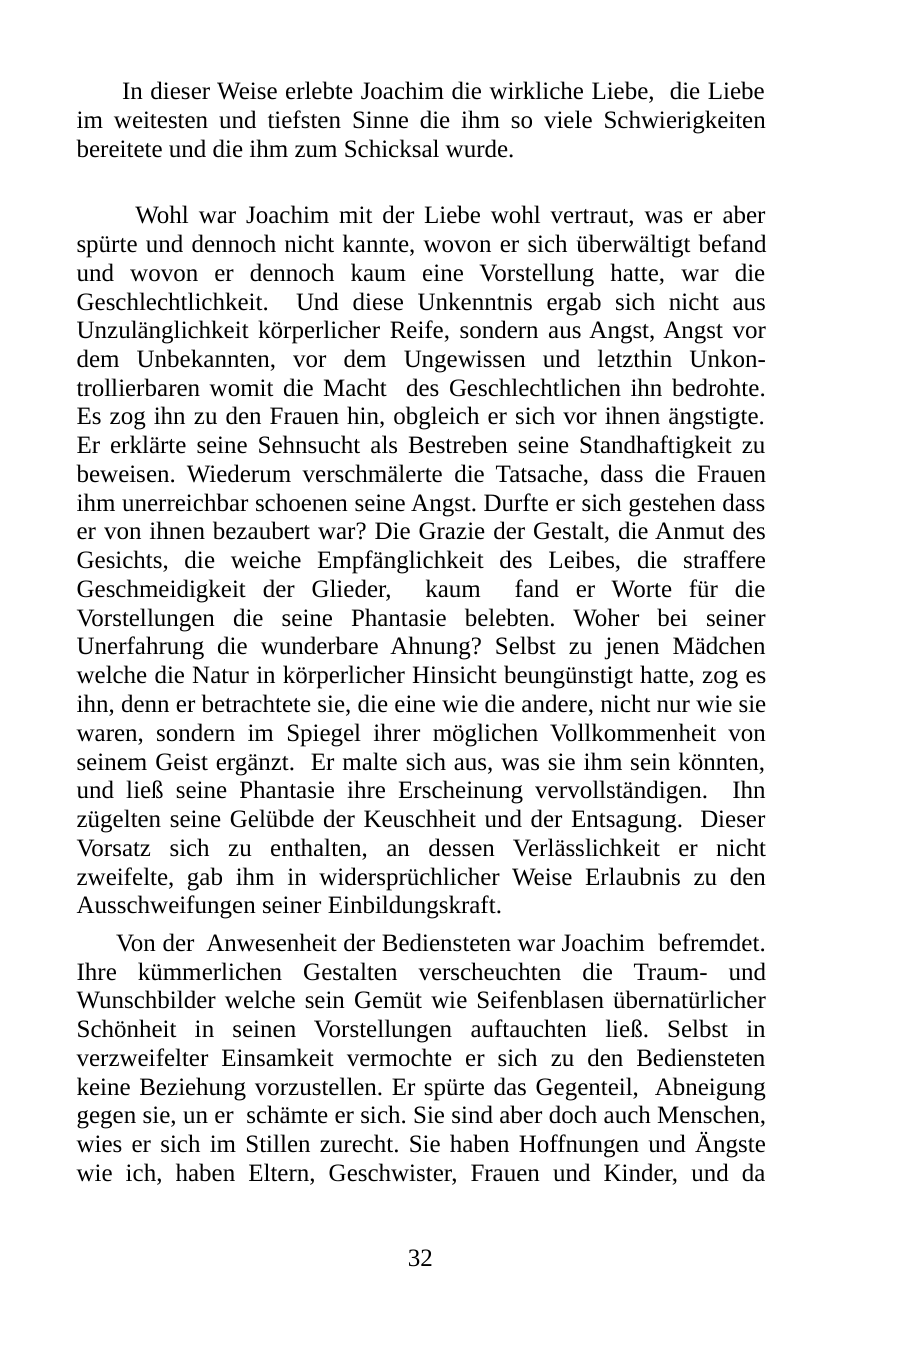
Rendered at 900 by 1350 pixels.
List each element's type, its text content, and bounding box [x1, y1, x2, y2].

text In dieser Weise erlebte Joachim die wirkliche Liebe, die Liebe im weitesten und tiefsten Sinne die ihm so viele Schwierigkeiten bereitete und die ihm zum Schicksal wurde. [76, 76, 766, 163]
text Von der Anwesenheit der Bediensteten war Joachim befremdet. Ihre kümmerlichen Gestalten verscheuchten die Traum- und Wunschbilder welche sein Gemüt wie Seifenblasen übernatürlicher Schönheit in seinen Vorstellungen auftauchten ließ. Selbst in verzweifelter Einsamkeit vermochte er sich zu den Bediensteten keine Beziehung vorzustellen. Er spürte das Gegenteil, Abneigung gegen sie, un er schämte er sich. Sie sind aber doch auch Menschen, wies er sich im Stillen zurecht. Sie haben Hoffnungen und Ängste wie ich, haben Eltern, Geschwister, Frauen und Kinder, und da [76, 928, 766, 1187]
text Wohl war Joachim mit der Liebe wohl vertraut, was er aber spürte und dennoch nicht kannte, wovon er sich überwältigt befand und wovon er dennoch kaum eine Vorstellung hatte, war die Geschlechtlichkeit. Und diese Unkenntnis ergab sich nicht aus Unzulänglichkeit körperlicher Reife, sondern aus Angst, Angst vor dem Unbekannten, vor dem Ungewissen und letzthin Unkon-trollierbaren womit die Macht des Geschlechtlichen ihn bedrohte. Es zog ihn zu den Frauen hin, obgleich er sich vor ihnen ängstigte. Er erklärte seine Sehnsucht als Bestreben seine Standhaftigkeit zu beweisen. Wiederum verschmälerte die Tatsache, dass die Frauen ihm unerreichbar schoenen seine Angst. Durfte er sich gestehen dass er von ihnen bezaubert war? Die Grazie der Gestalt, die Anmut des Gesichts, die weiche Empfänglichkeit des Leibes, die straffere Geschmeidigkeit der Glieder, kaum fand er Worte für die Vorstellungen die seine Phantasie belebten. Woher bei seiner Unerfahrung die wunderbare Ahnung? Selbst zu jenen Mädchen welche die Natur in körperlicher Hinsicht beungünstigt hatte, zog es ihn, denn er betrachtete sie, die eine wie die andere, nicht nur wie sie waren, sondern im Spiegel ihrer möglichen Vollkommenheit von seinem Geist ergänzt. Er malte sich aus, was sie ihm sein könnten, und ließ seine Phantasie ihre Erscheinung vervollständigen. Ihn zügelten seine Gelübde der Keuschheit und der Entsagung. Dieser Vorsatz sich zu enthalten, an dessen Verlässlichkeit er nicht zweifelte, gab ihm in widersprüchlicher Weise Erlaubnis zu den Ausschweifungen seiner Einbildungskraft. [76, 200, 766, 919]
